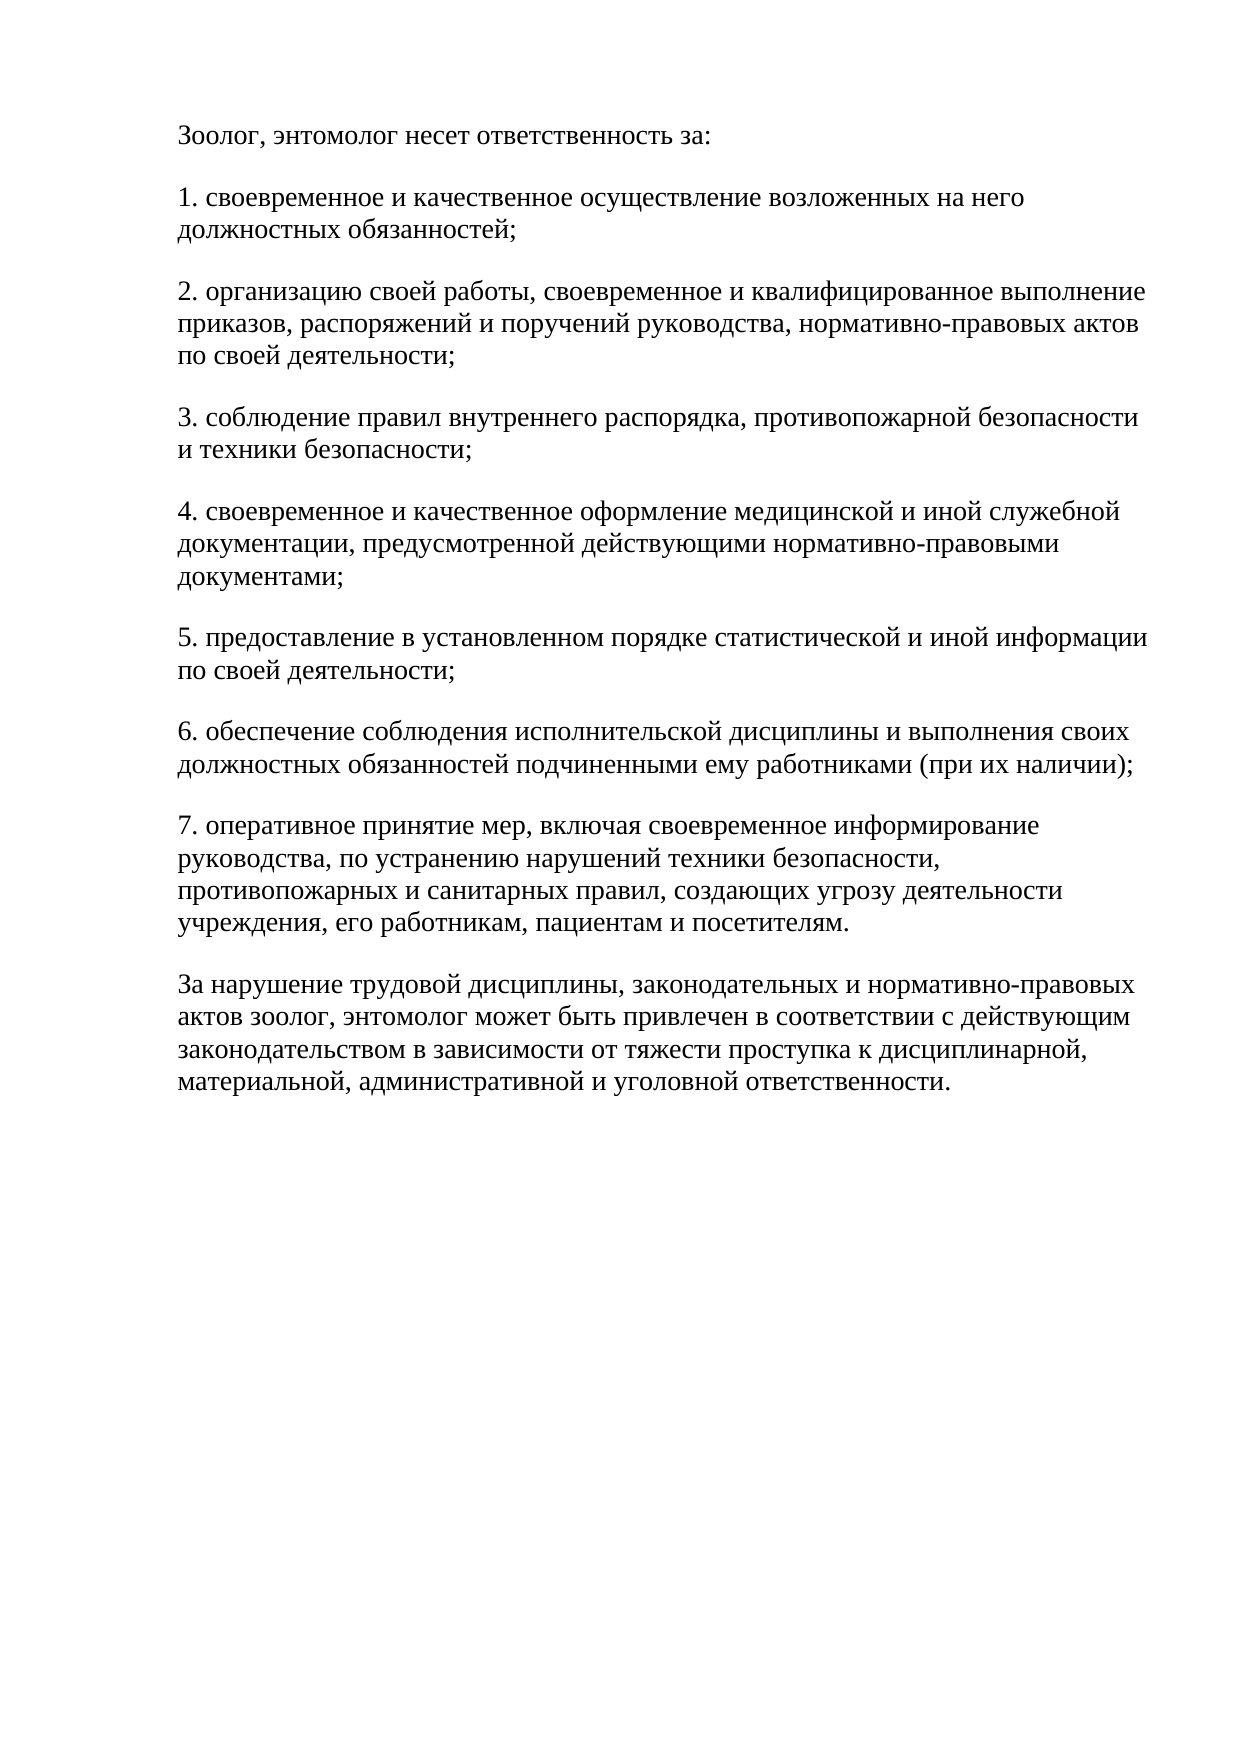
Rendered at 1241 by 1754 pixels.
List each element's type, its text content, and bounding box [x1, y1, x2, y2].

text 3. соблюдение правил внутреннего распорядка, противопожарной безопасности и техники безопасности; [177, 400, 1152, 465]
text 4. своевременное и качественное оформление медицинской и иной служебной документации, предусмотренной действующими нормативно-правовыми документами; [177, 494, 1152, 591]
text За нарушение трудовой дисциплины, законодательных и нормативно-правовых актов зоолог, энтомолог может быть привлечен в соответствии с действующим законодательством в зависимости от тяжести проступка к дисциплинарной, материальной, административной и уголовной ответственности. [177, 967, 1152, 1097]
text 5. предоставление в установленном порядке статистической и иной информации по своей деятельности; [177, 620, 1152, 685]
text 6. обеспечение соблюдения исполнительской дисциплины и выполнения своих должностных обязанностей подчиненными ему работниками (при их наличии); [177, 714, 1152, 779]
text 7. оперативное принятие мер, включая своевременное информирование руководства, по устранению нарушений техники безопасности, противопожарных и санитарных правил, создающих угрозу деятельности учреждения, его работникам, пациентам и посетителям. [177, 808, 1152, 938]
text Зоолог, энтомолог несет ответственность за: [177, 118, 1152, 151]
text 1. своевременное и качественное осуществление возложенных на него должностных обязанностей; [177, 180, 1152, 244]
text 2. организацию своей работы, своевременное и квалифицированное выполнение приказов, распоряжений и поручений руководства, нормативно-правовых актов по своей деятельности; [177, 274, 1152, 371]
